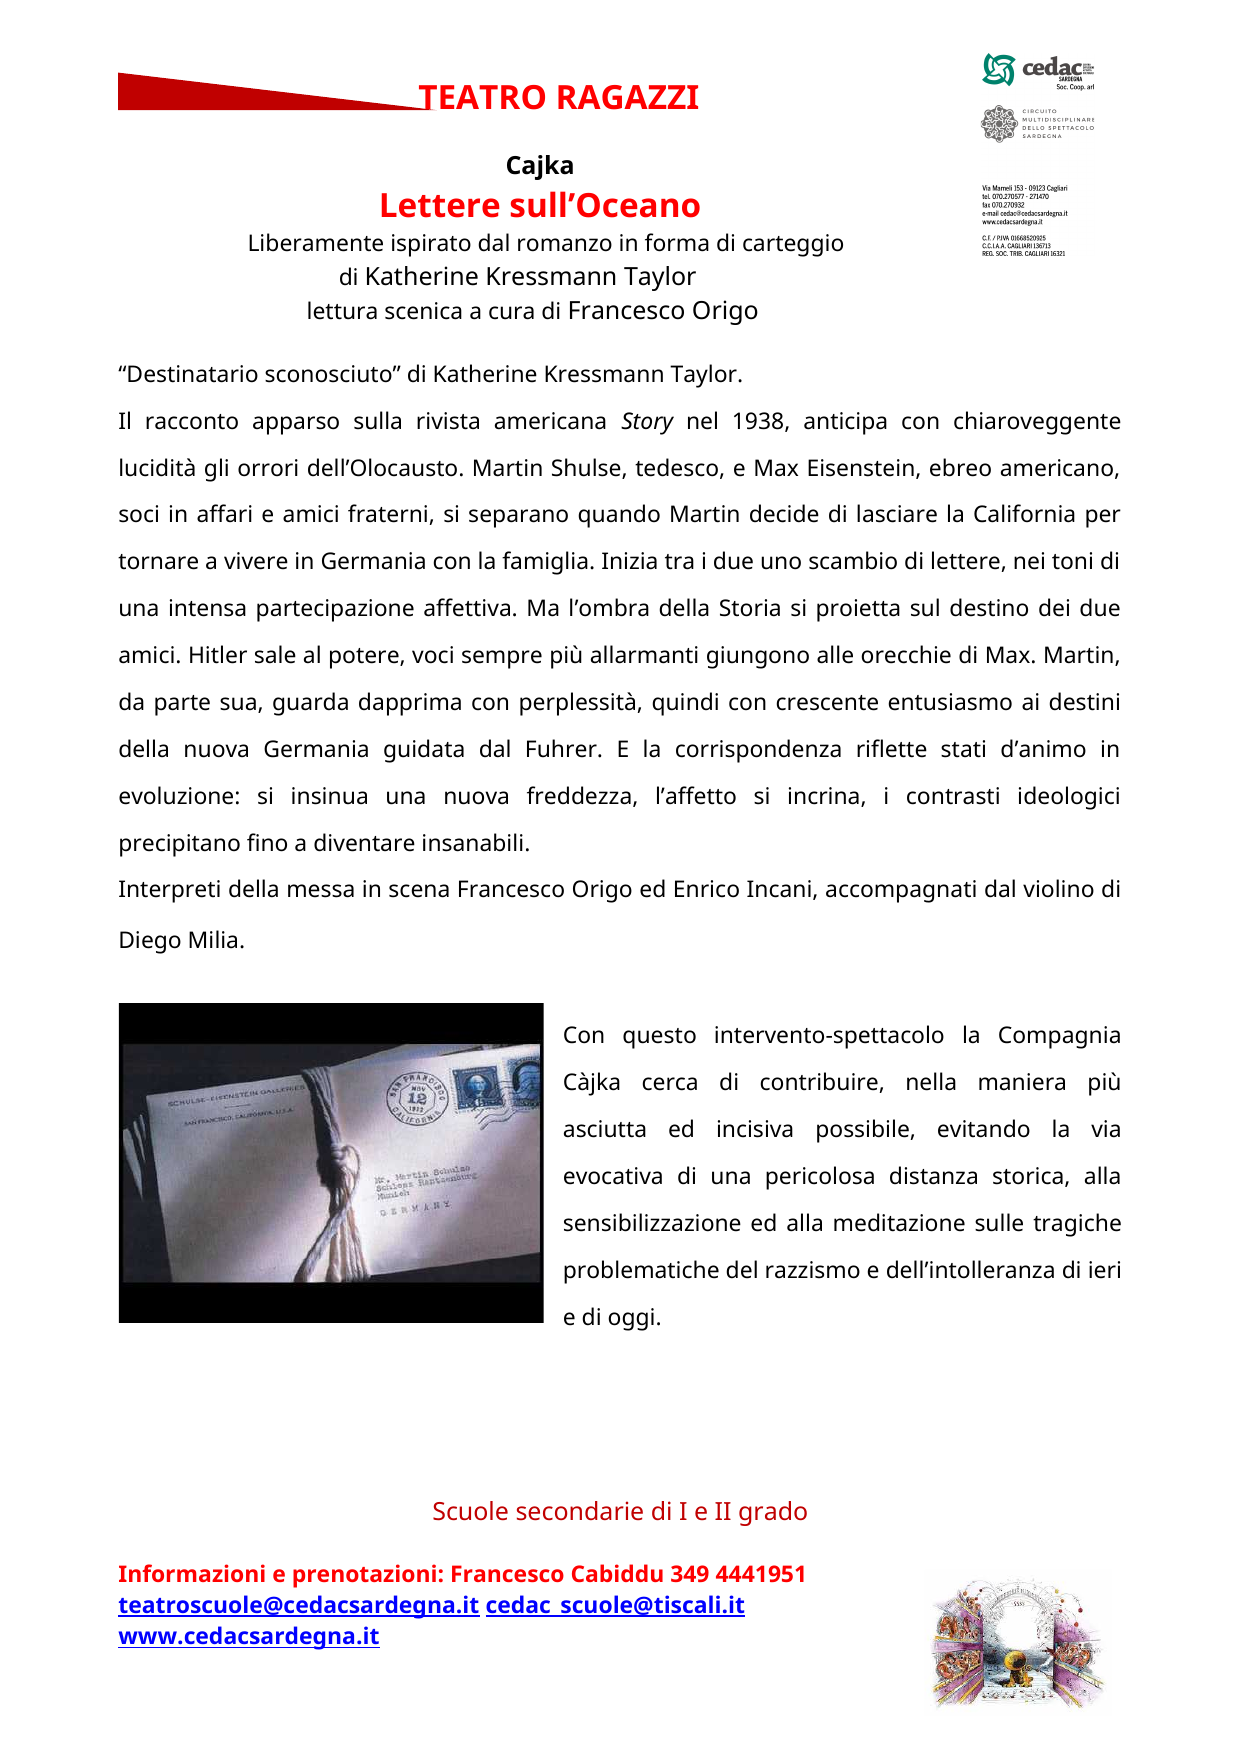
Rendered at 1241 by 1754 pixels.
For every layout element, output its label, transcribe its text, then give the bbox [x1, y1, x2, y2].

text Interpreti della messa in scena Francesco Origo ed Enrico Incani, accompagnati dal violino di Diego Milia. [118, 873, 1122, 956]
text Cajka [118, 148, 980, 182]
subtitle [1095, 182, 1122, 227]
text Con questo intervento-spettacolo la Compagnia Càjka cerca di contribuire, nella maniera più asciutta ed incisiva possibile, evitando la via evocativa di una pericolosa distanza storica, alla sensibilizzazione ed alla meditazione sulle tragiche problematiche del razzismo e dell’intolleranza di ieri e di oggi. [118, 1019, 1122, 1332]
text Il racconto apparso sulla rivista americana Story nel 1938, anticipa con chiaroveggente lucidità gli orrori dell’Olocausto. Martin Shulse, tedesco, e Max Eisenstein, ebreo americano, soci in affari e amici fraterni, si separano quando Martin decide di lasciare la California per tornare a vivere in Germania con la famiglia. Inizia tra i due uno scambio di lettere, nei toni di una intensa partecipazione affettiva. Ma l’ombra della Storia si proietta sul destino dei due amici. Hitler sale al potere, voci sempre più allarmanti giungono alle orecchie di Max. Martin, da parte sua, guarda dapprima con perplessità, quindi con crescente entusiasmo ai destini della nuova Germania guidata dal Fuhrer. E la corrispondenza riflette stati d’animo in evoluzione: si insinua una nuova freddezza, l’affetto si incrina, i contrasti ideologici precipitano fino a diventare insanabili. [118, 404, 1122, 858]
text Scuole secondarie di I e II grado [118, 1494, 1122, 1528]
text lettura scenica a cura di Francesco Origo [118, 292, 1122, 326]
picture [924, 1569, 1112, 1716]
text Liberamente ispirato dal romanzo in forma di carteggio [118, 227, 981, 258]
text “Destinatario sconosciuto” di Katherine Kressmann Taylor. [118, 358, 1122, 389]
text [1095, 148, 1122, 182]
picture [118, 1003, 544, 1323]
text di Katherine Kressmann Taylor [118, 258, 1122, 292]
subtitle Lettere sull’Oceano [118, 182, 980, 227]
